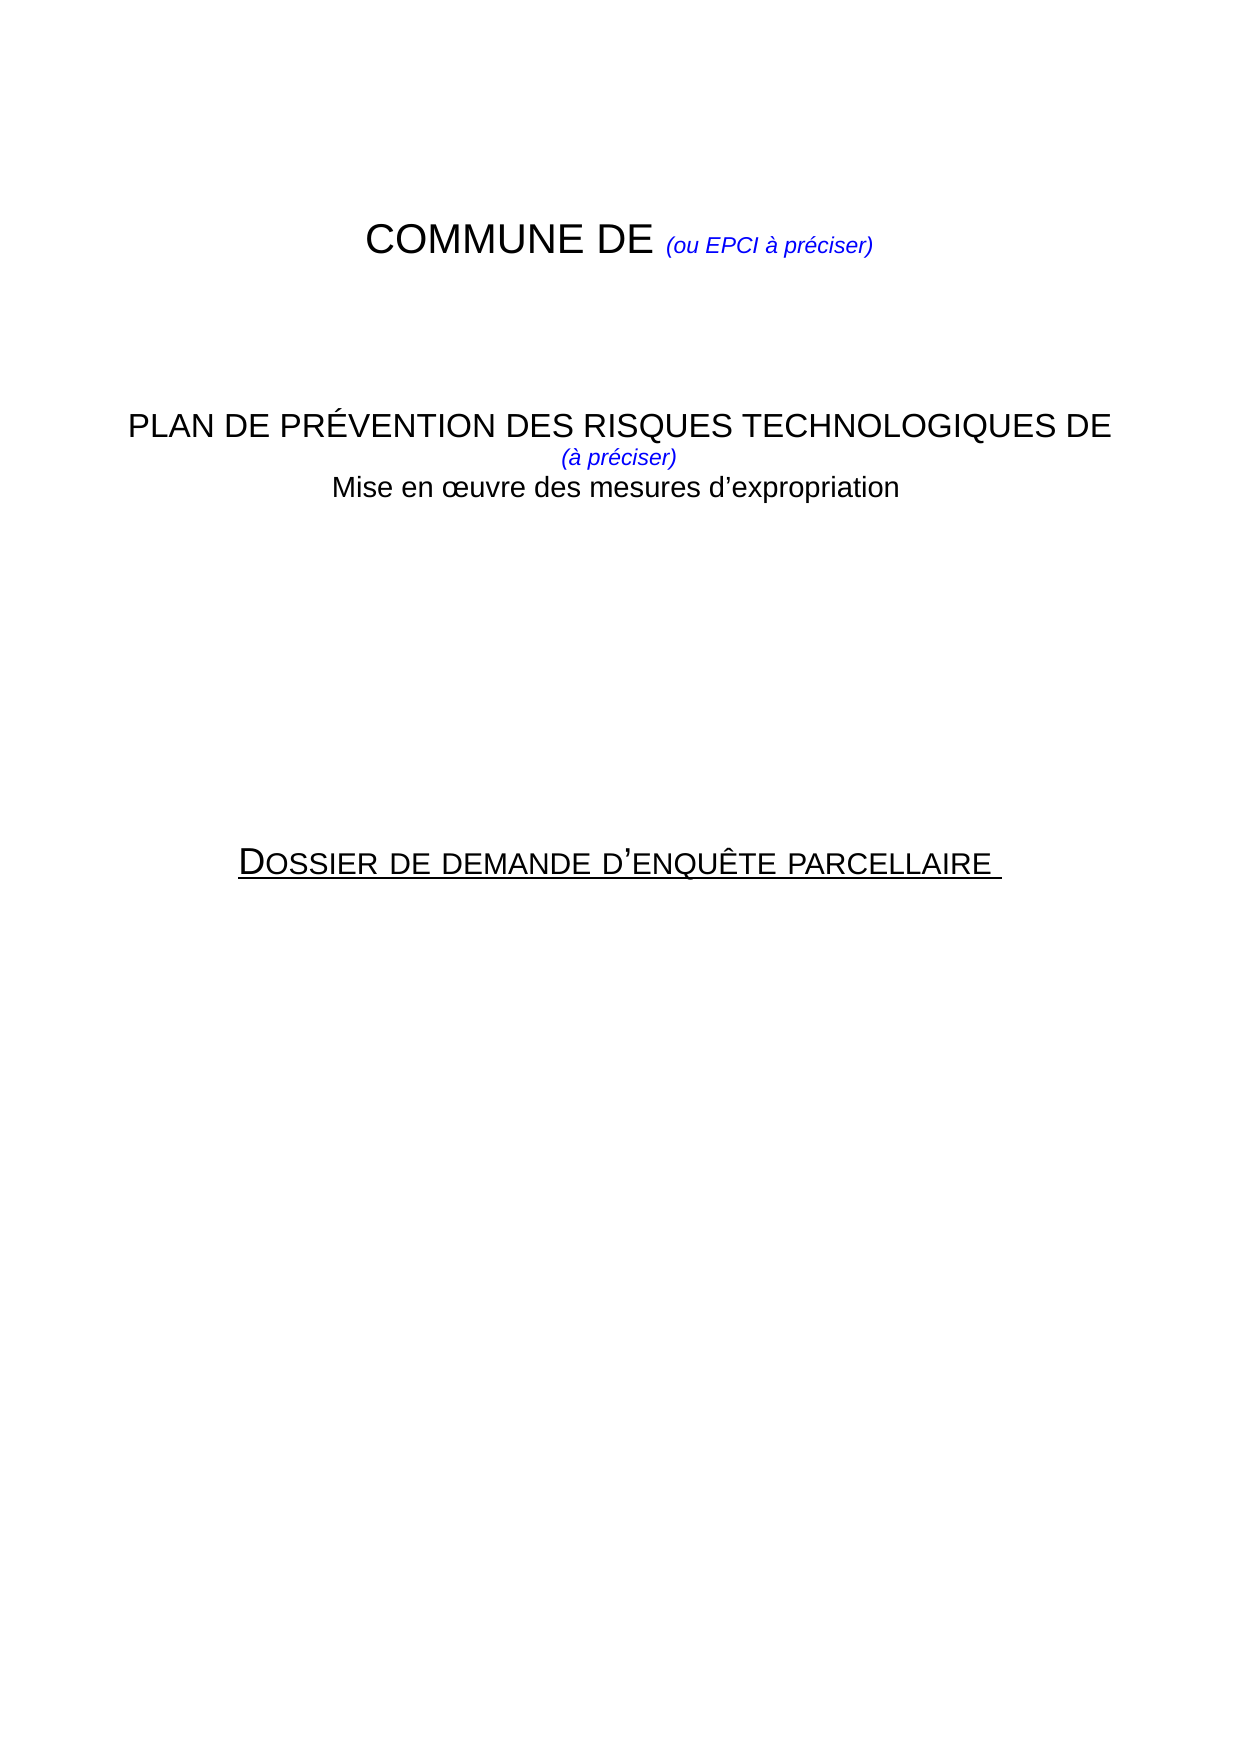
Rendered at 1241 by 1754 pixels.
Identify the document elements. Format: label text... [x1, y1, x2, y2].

text Plan de prévention des risques technologiques de (à préciser) [118, 406, 1122, 470]
text Dossier de demande d’enquête parcellaire [118, 839, 1122, 882]
text Commune de (ou EPCI à préciser) [118, 214, 1122, 262]
text Mise en œuvre des mesures d’expropriation [118, 470, 1122, 504]
